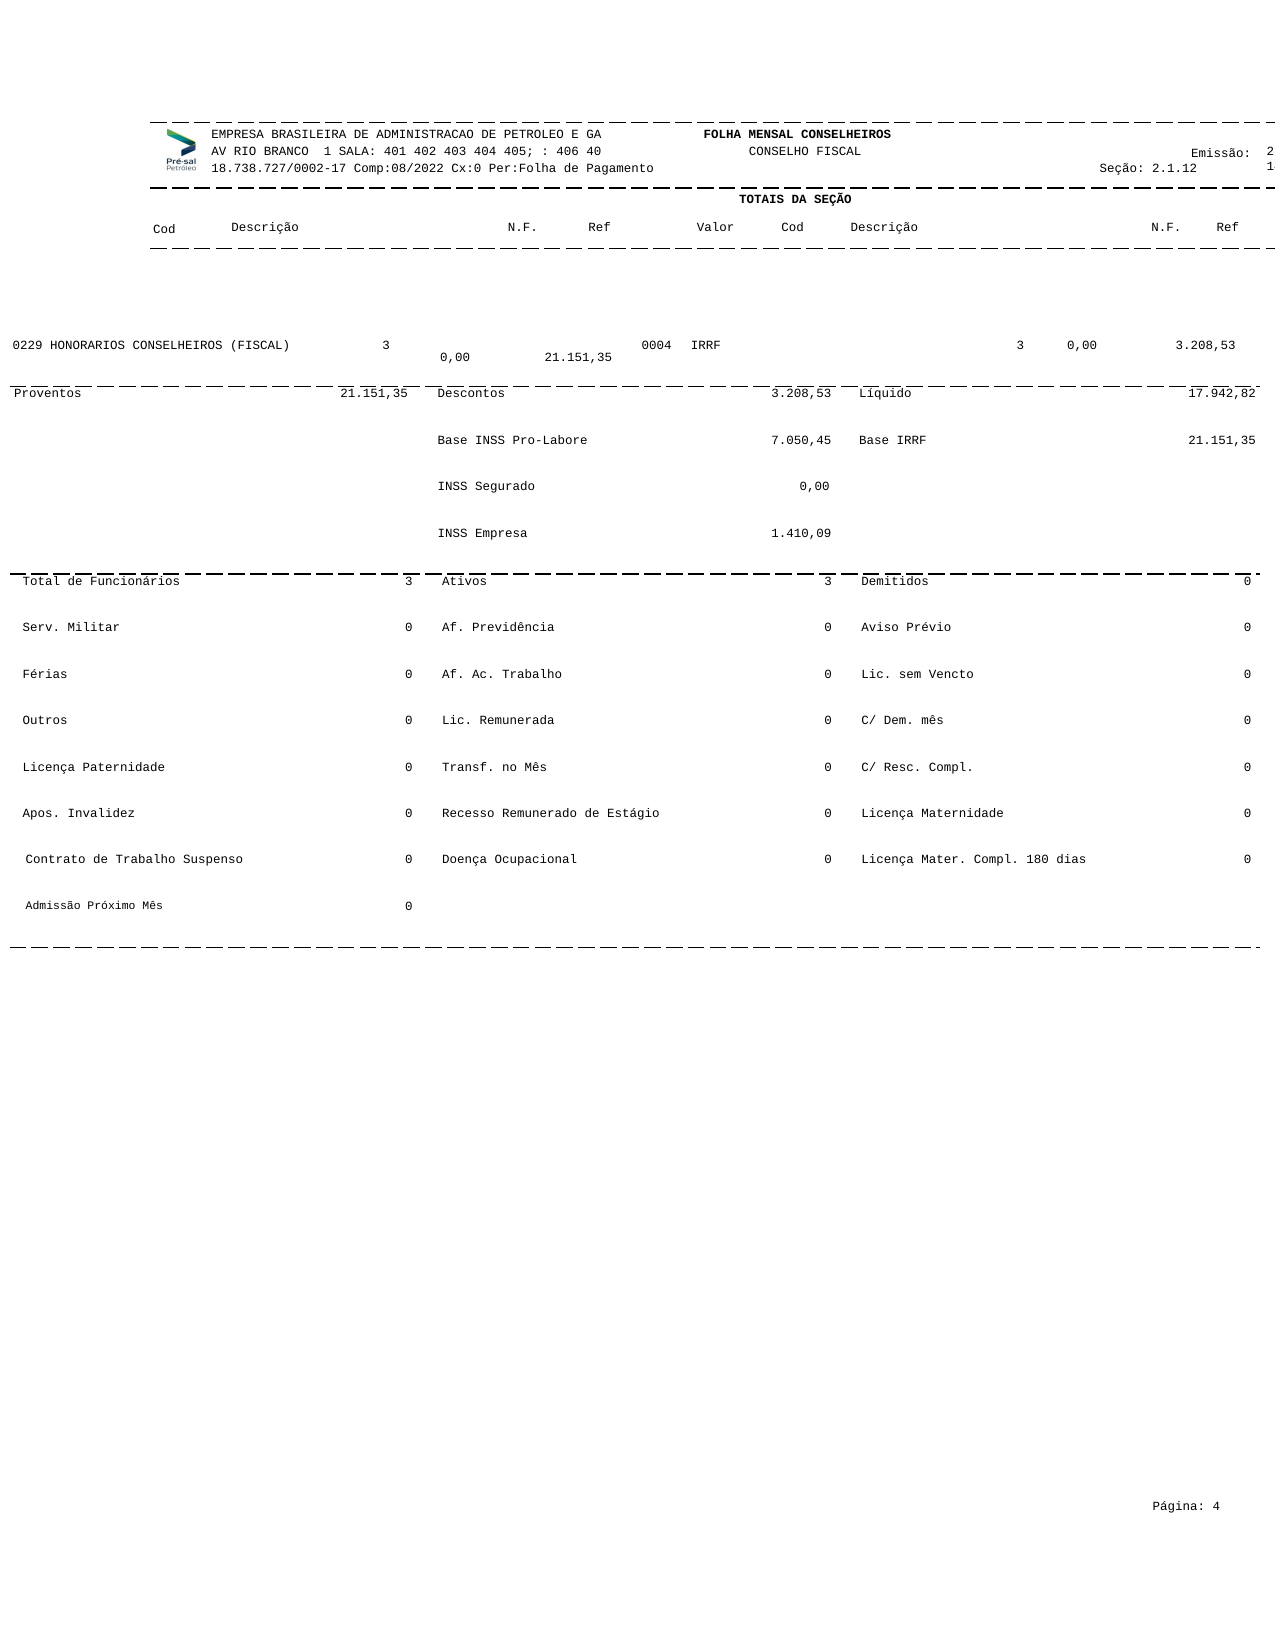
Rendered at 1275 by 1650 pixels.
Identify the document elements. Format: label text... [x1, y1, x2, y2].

table_cell [859, 900, 1175, 946]
table_cell Contrato de Trabalho Suspenso [10, 854, 340, 900]
table_cell [641, 573, 691, 621]
table_cell Proventos [10, 386, 340, 434]
table_header 0,00 [1067, 339, 1175, 386]
table_cell Af. Previdência [438, 621, 641, 668]
table_cell [771, 900, 859, 946]
table_cell 0 [771, 668, 859, 714]
table_cell 0 [340, 854, 437, 900]
table_cell Aviso Prévio [859, 621, 1067, 668]
table_cell Férias [10, 668, 340, 714]
table_cell 0 [1175, 621, 1259, 668]
table_cell [691, 714, 771, 761]
table_cell 21.151,35 [340, 386, 437, 434]
table_cell [1067, 807, 1175, 853]
table_cell 0 [1175, 714, 1259, 761]
table_cell INSS Segurado [438, 480, 641, 527]
table_cell 0 [1175, 807, 1259, 853]
table_cell 3 [340, 573, 437, 621]
table_cell [691, 434, 771, 480]
table_header 0229 HONORARIOS CONSELHEIROS (FISCAL) [10, 339, 340, 386]
table_cell [691, 668, 771, 714]
table_header EMPRESA BRASILEIRA DE ADMINISTRACAO DE PETROLEO E GA AV RIO BRANCO 1 SALA: 401 402 403 404 405; : 406 40 18.738.727/0002-17 Comp:08/2022 Cx:0 Per:Folha de Pagamento [211, 122, 697, 187]
table_cell [1067, 573, 1175, 621]
table_header 3 [859, 339, 1067, 386]
table_cell 3 [771, 573, 859, 621]
table_header 0,00 21.151,35 [438, 339, 641, 386]
table_header Emissão: Seção: 2.1.12 [1099, 122, 1266, 187]
table_cell [340, 527, 437, 573]
table_cell [641, 480, 691, 527]
table_cell [641, 714, 691, 761]
table_cell C/ Resc. Compl. [859, 761, 1067, 807]
table_cell [1175, 527, 1259, 573]
table_cell 0,00 [771, 480, 859, 527]
table_cell Descrição N.F. Ref [211, 187, 697, 248]
table_cell [641, 761, 691, 807]
table_cell 0 [340, 621, 437, 668]
table_cell Cod [150, 187, 211, 248]
table_cell [10, 434, 340, 480]
table_cell Licença Maternidade [859, 807, 1067, 853]
table_cell [1175, 900, 1259, 946]
table_cell [641, 668, 691, 714]
table_cell [691, 807, 771, 853]
table_cell Af. Ac. Trabalho [438, 668, 641, 714]
table_cell [641, 386, 691, 434]
table_header 3.208,53 [1175, 339, 1259, 386]
table_cell 0 [771, 621, 859, 668]
table_cell [1067, 668, 1175, 714]
table_header 3 [340, 339, 437, 386]
table_cell [1067, 434, 1175, 480]
table_cell 17.942,82 [1175, 386, 1259, 434]
table_cell Base IRRF [859, 434, 1067, 480]
table_cell Demitidos [859, 573, 1067, 621]
table_cell [1067, 621, 1175, 668]
table_cell 0 [340, 714, 437, 761]
table_cell Lic. sem Vencto [859, 668, 1067, 714]
table_cell [1067, 714, 1175, 761]
table_cell [691, 527, 771, 573]
table_cell Serv. Militar [10, 621, 340, 668]
table_cell Licença Mater. Compl. 180 dias [859, 854, 1175, 900]
table_cell 0 [771, 714, 859, 761]
table_cell 0 [1175, 854, 1259, 900]
table_header FOLHA MENSAL CONSELHEIROS CONSELHO FISCAL [697, 122, 1099, 187]
table_cell [340, 434, 437, 480]
table_cell Lic. Remunerada [438, 714, 641, 761]
table_cell 0 [1175, 761, 1259, 807]
table_cell N.F. Ref [1099, 187, 1266, 248]
table_cell 0 [340, 761, 437, 807]
table_cell 0 [1175, 573, 1259, 621]
table_cell [10, 527, 340, 573]
table_cell 0 [1175, 668, 1259, 714]
table_cell Descontos [438, 386, 641, 434]
table_cell [691, 386, 771, 434]
table_cell [691, 480, 771, 527]
table_cell Líquido [859, 386, 1067, 434]
table_cell TOTAIS DA SEÇÃO Valor Cod Descrição [697, 187, 1099, 248]
table_cell Valor [1266, 189, 1275, 248]
table_cell [641, 527, 691, 573]
table_cell C/ Dem. mês [859, 714, 1067, 761]
table_cell Admissão Próximo Mês [10, 900, 340, 946]
table_cell [691, 573, 771, 621]
table_cell [1067, 761, 1175, 807]
table_cell 21.151,35 [1175, 434, 1259, 480]
table_cell 0 [340, 668, 437, 714]
table_cell 0 [771, 854, 859, 900]
table_header [771, 339, 859, 386]
table_cell Transf. no Mês [438, 761, 641, 807]
table_cell [10, 480, 340, 527]
table_cell [859, 527, 1067, 573]
table_cell Total de Funcionários [10, 573, 340, 621]
table_cell [691, 621, 771, 668]
table_cell Base INSS Pro-Labore [438, 434, 641, 480]
table_cell [859, 480, 1067, 527]
table_cell [691, 900, 771, 946]
table_cell Licença Paternidade [10, 761, 340, 807]
table_cell 0 [340, 807, 437, 853]
table_cell 0 [771, 761, 859, 807]
table_cell [641, 434, 691, 480]
table_header 0004 [641, 339, 691, 386]
table_cell Apos. Invalidez [10, 807, 340, 853]
table_cell Ativos [438, 573, 641, 621]
table_cell [641, 621, 691, 668]
table_cell [1175, 480, 1259, 527]
table_cell [438, 900, 691, 946]
table_header IRRF [691, 339, 771, 386]
table_cell [340, 480, 437, 527]
table_cell 0 [771, 807, 859, 853]
table_cell [691, 854, 771, 900]
table_header [150, 122, 211, 187]
table_cell 7.050,45 [771, 434, 859, 480]
table_cell Outros [10, 714, 340, 761]
table_cell [1067, 386, 1175, 434]
table_cell [1067, 480, 1175, 527]
table_cell 0 [340, 900, 437, 946]
table_cell Doença Ocupacional [438, 854, 691, 900]
table_cell [691, 761, 771, 807]
table_cell [1067, 527, 1175, 573]
table_cell 1.410,09 [771, 527, 859, 573]
table_cell 3.208,53 [771, 386, 859, 434]
table_cell Recesso Remunerado de Estágio [438, 807, 691, 853]
table_cell INSS Empresa [438, 527, 641, 573]
